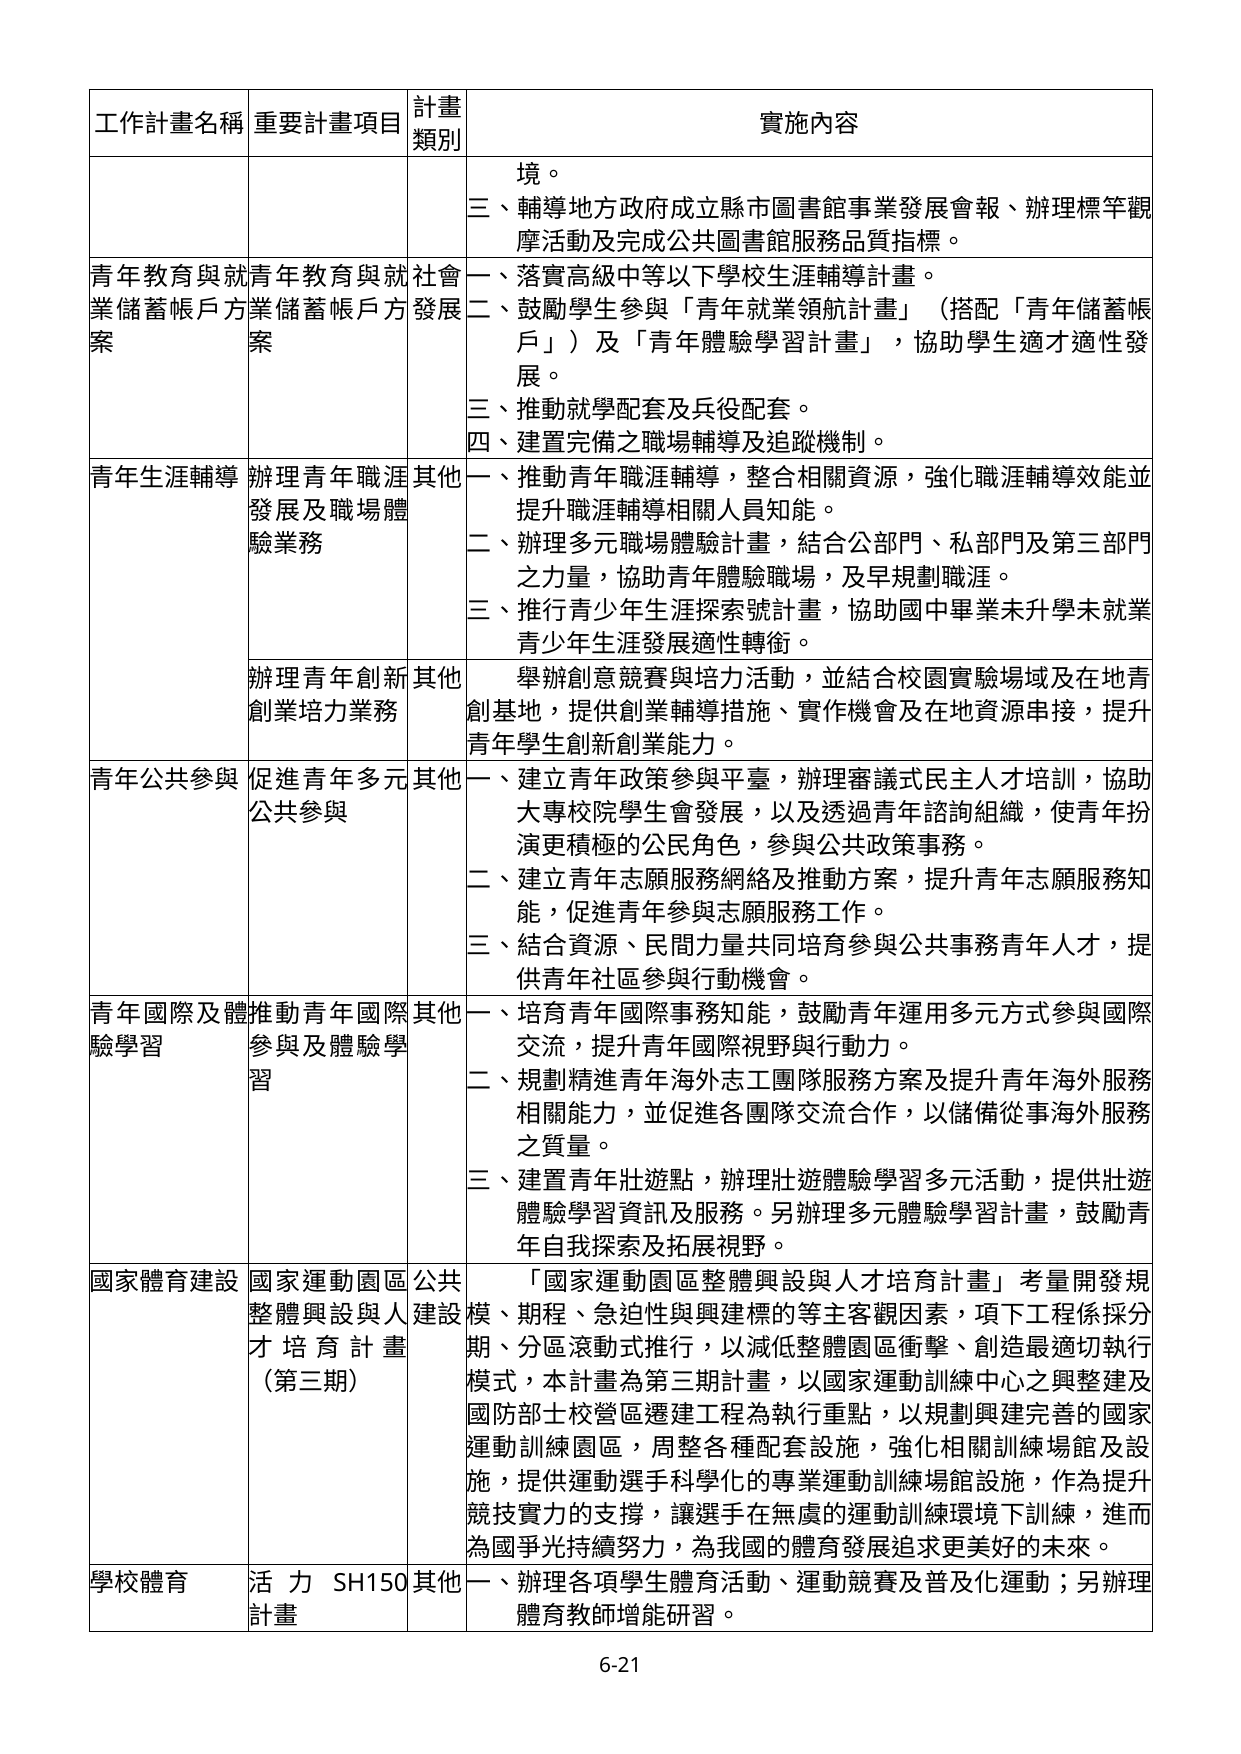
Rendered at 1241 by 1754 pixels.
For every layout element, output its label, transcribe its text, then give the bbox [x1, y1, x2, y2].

table_cell [408, 157, 466, 257]
table_cell 促進青年多元公共參與 [249, 761, 407, 995]
table_cell 社會發展 [408, 258, 466, 458]
table_cell 青年教育與就業儲蓄帳戶方案 [90, 258, 248, 458]
table_cell 其他 [408, 459, 466, 659]
table_cell 辦理青年職涯發展及職場體驗業務 [249, 459, 407, 659]
table_cell 舉辦創意競賽與培力活動，並結合校園實驗場域及在地青創基地，提供創業輔導措施、實作機會及在地資源串接，提升青年學生創新創業能力。 [467, 660, 1152, 760]
table_header 實施內容 [467, 90, 1152, 156]
table_header 工作計畫名稱 [90, 90, 248, 156]
table_cell 活力SH150計畫 [249, 1565, 407, 1631]
table_cell 一、辦理各項學生體育活動、運動競賽及普及化運動；另辦理體育教師增能研習。 [467, 1565, 1152, 1631]
table_cell 青年教育與就業儲蓄帳戶方案 [249, 258, 407, 458]
table_cell 一、建立青年政策參與平臺，辦理審議式民主人才培訓，協助大專校院學生會發展，以及透過青年諮詢組織，使青年扮演更積極的公民角色，參與公共政策事務。 二、建立青年志願服務網絡及推動方案，提升青年志願服務知能，促進青年參與志願服務工作。 三、結合資源、民間力量共同培育參與公共事務青年人才，提供青年社區參與行動機會。 [467, 761, 1152, 995]
table_cell 青年公共參與 [90, 761, 248, 995]
table_header 計畫類別 [408, 90, 466, 156]
table_cell 公共建設 [408, 1264, 466, 1563]
table_cell 其他 [408, 996, 466, 1262]
table_cell 學校體育 [90, 1565, 248, 1631]
table_cell 青年國際及體驗學習 [90, 996, 248, 1262]
table_cell 國家體育建設 [90, 1264, 248, 1563]
table_cell 境。 三、輔導地方政府成立縣市圖書館事業發展會報、辦理標竿觀摩活動及完成公共圖書館服務品質指標。 [467, 157, 1152, 257]
table_header 重要計畫項目 [249, 90, 407, 156]
table_cell 國家運動園區整體興設與人才培育計畫（第三期） [249, 1264, 407, 1563]
table_cell 一、落實高級中等以下學校生涯輔導計畫。 二、鼓勵學生參與「青年就業領航計畫」（搭配「青年儲蓄帳戶」）及「青年體驗學習計畫」，協助學生適才適性發展。 三、推動就學配套及兵役配套。 四、建置完備之職場輔導及追蹤機制。 [467, 258, 1152, 458]
table_cell 推動青年國際參與及體驗學習 [249, 996, 407, 1262]
table_cell 一、推動青年職涯輔導，整合相關資源，強化職涯輔導效能並提升職涯輔導相關人員知能。 二、辦理多元職場體驗計畫，結合公部門、私部門及第三部門之力量，協助青年體驗職場，及早規劃職涯。 三、推行青少年生涯探索號計畫，協助國中畢業未升學未就業青少年生涯發展適性轉銜。 [467, 459, 1152, 659]
table_cell 辦理青年創新創業培力業務 [249, 660, 407, 760]
table_cell 其他 [408, 761, 466, 995]
table_cell [249, 157, 407, 257]
table_cell 「國家運動園區整體興設與人才培育計畫」考量開發規模、期程、急迫性與興建標的等主客觀因素，項下工程係採分期、分區滾動式推行，以減低整體園區衝擊、創造最適切執行模式，本計畫為第三期計畫，以國家運動訓練中心之興整建及國防部士校營區遷建工程為執行重點，以規劃興建完善的國家運動訓練園區，周整各種配套設施，強化相關訓練場館及設施，提供運動選手科學化的專業運動訓練場館設施，作為提升競技實力的支撐，讓選手在無虞的運動訓練環境下訓練，進而為國爭光持續努力，為我國的體育發展追求更美好的未來。 [467, 1264, 1152, 1563]
table_cell 青年生涯輔導 [90, 459, 248, 760]
table_cell 其他 [408, 1565, 466, 1631]
table_cell 其他 [408, 660, 466, 760]
table_cell 一、培育青年國際事務知能，鼓勵青年運用多元方式參與國際交流，提升青年國際視野與行動力。 二、規劃精進青年海外志工團隊服務方案及提升青年海外服務相關能力，並促進各團隊交流合作，以儲備從事海外服務之質量。 三、建置青年壯遊點，辦理壯遊體驗學習多元活動，提供壯遊體驗學習資訊及服務。另辦理多元體驗學習計畫，鼓勵青年自我探索及拓展視野。 [467, 996, 1152, 1262]
